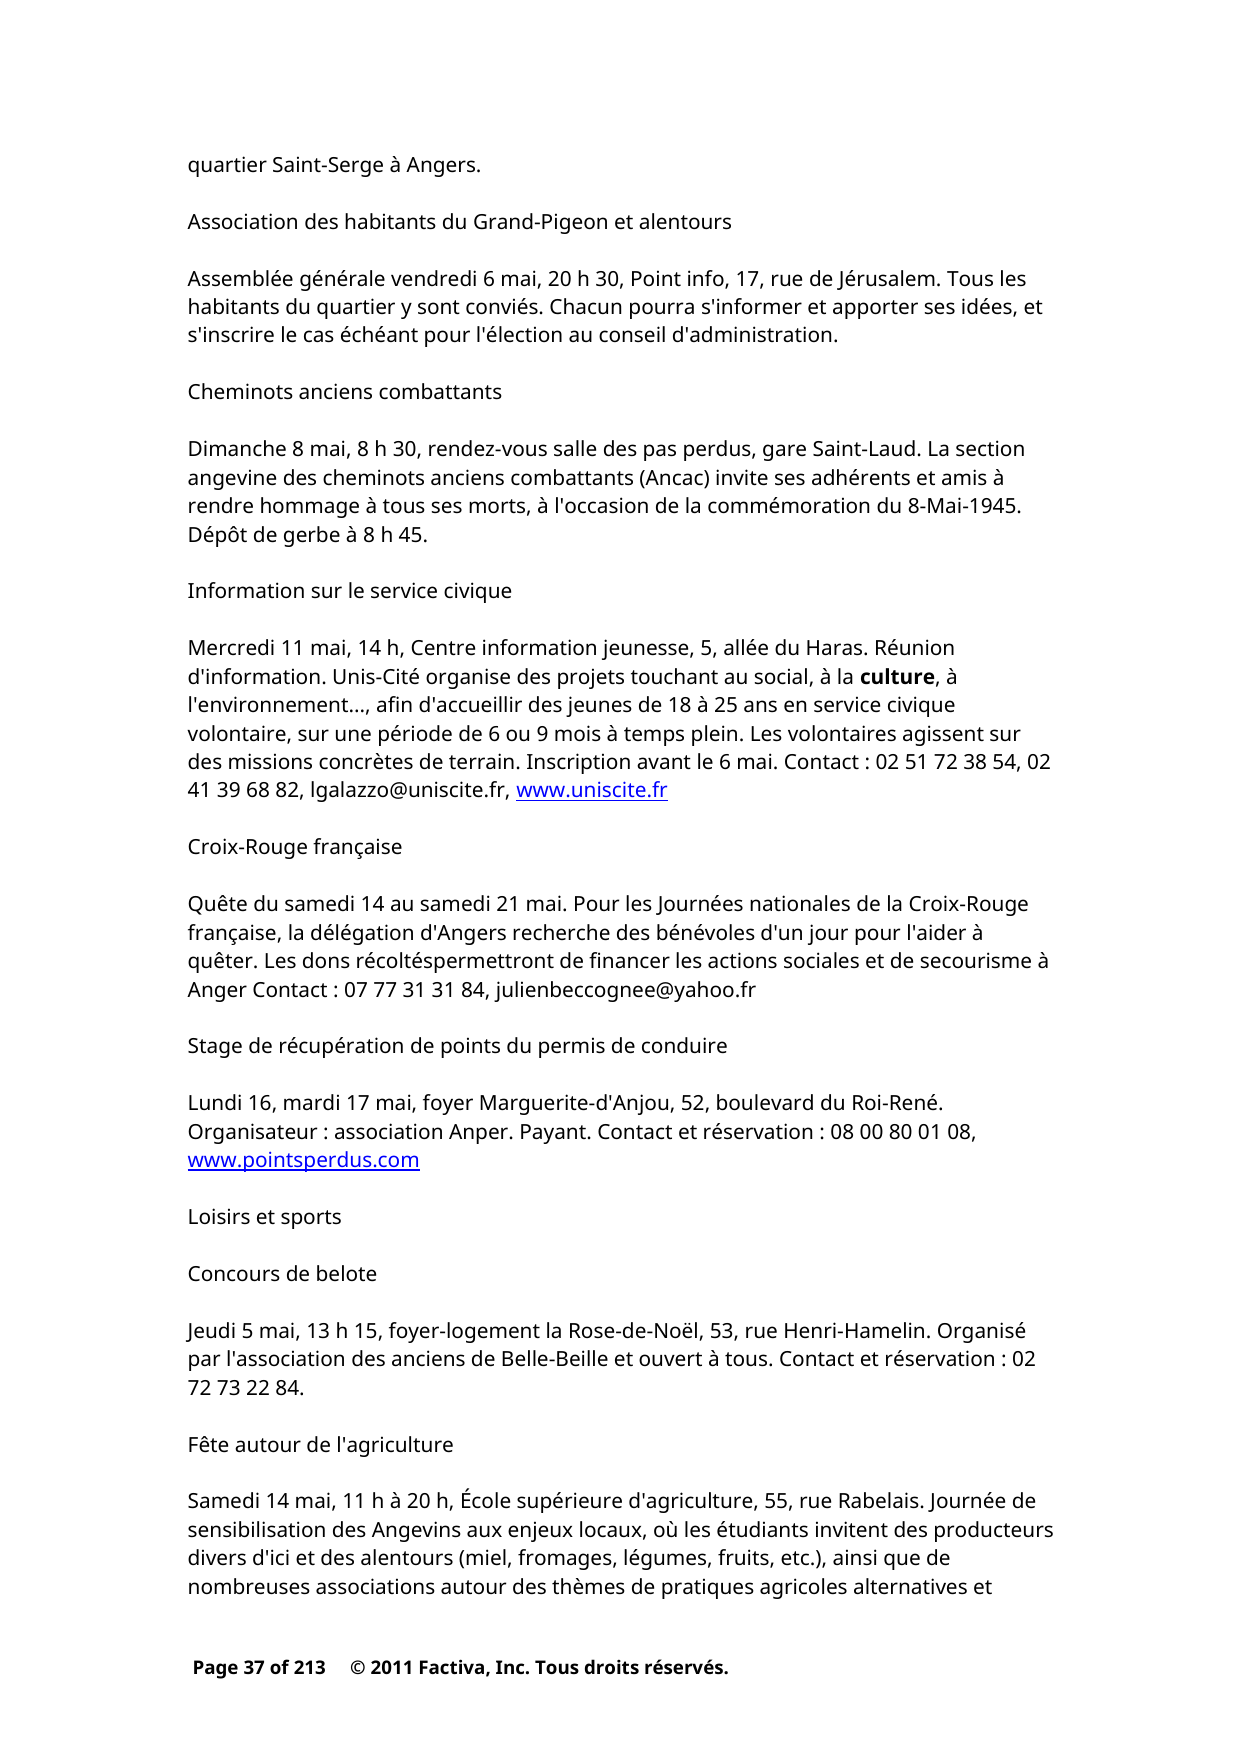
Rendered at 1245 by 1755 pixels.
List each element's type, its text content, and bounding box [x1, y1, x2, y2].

text Stage de récupération de points du permis de conduire [187, 1032, 1057, 1060]
text Cheminots anciens combattants [187, 377, 1057, 406]
text Information sur le service civique [187, 577, 1057, 605]
text Croix-Rouge française [187, 832, 1057, 861]
text Jeudi 5 mai, 13 h 15, foyer-logement la Rose-de-Noël, 53, rue Henri-Hamelin. Organisé par l'association des anciens de Belle-Beille et ouvert à tous. Contact et réservation : 02 72 73 22 84. [187, 1316, 1057, 1401]
text Dimanche 8 mai, 8 h 30, rendez-vous salle des pas perdus, gare Saint-Laud. La section angevine des cheminots anciens combattants (Ancac) invite ses adhérents et amis à rendre hommage à tous ses morts, à l'occasion de la commémoration du 8-Mai-1945. Dépôt de gerbe à 8 h 45. [187, 434, 1057, 548]
text quartier Saint-Serge à Angers. [187, 150, 1057, 178]
text Assemblée générale vendredi 6 mai, 20 h 30, Point info, 17, rue de Jérusalem. Tous les habitants du quartier y sont conviés. Chacun pourra s'informer et apporter ses idées, et s'inscrire le cas échéant pour l'élection au conseil d'administration. [187, 264, 1057, 349]
text Concours de belote [187, 1259, 1057, 1287]
text Lundi 16, mardi 17 mai, foyer Marguerite-d'Anjou, 52, boulevard du Roi-René. Organisateur : association Anper. Payant. Contact et réservation : 08 00 80 01 08, www.pointsperdus.com [187, 1088, 1057, 1174]
text Mercredi 11 mai, 14 h, Centre information jeunesse, 5, allée du Haras. Réunion d'information. Unis-Cité organise des projets touchant au social, à la culture, à l'environnement..., afin d'accueillir des jeunes de 18 à 25 ans en service civique volontaire, sur une période de 6 ou 9 mois à temps plein. Les volontaires agissent sur des missions concrètes de terrain. Inscription avant le 6 mai. Contact : 02 51 72 38 54, 02 41 39 68 82, lgalazzo@uniscite.fr, www.uniscite.fr [187, 633, 1057, 804]
text Association des habitants du Grand-Pigeon et alentours [187, 207, 1057, 235]
text Loisirs et sports [187, 1202, 1057, 1231]
text Fête autour de l'agriculture [187, 1430, 1057, 1458]
text Quête du samedi 14 au samedi 21 mai. Pour les Journées nationales de la Croix-Rouge française, la délégation d'Angers recherche des bénévoles d'un jour pour l'aider à quêter. Les dons récoltéspermettront de financer les actions sociales et de secourisme à Anger Contact : 07 77 31 31 84, julienbeccognee@yahoo.fr [187, 889, 1057, 1003]
text Samedi 14 mai, 11 h à 20 h, École supérieure d'agriculture, 55, rue Rabelais. Journée de sensibilisation des Angevins aux enjeux locaux, où les étudiants invitent des producteurs divers d'ici et des alentours (miel, fromages, légumes, fruits, etc.), ainsi que de nombreuses associations autour des thèmes de pratiques agricoles alternatives et [187, 1487, 1057, 1600]
